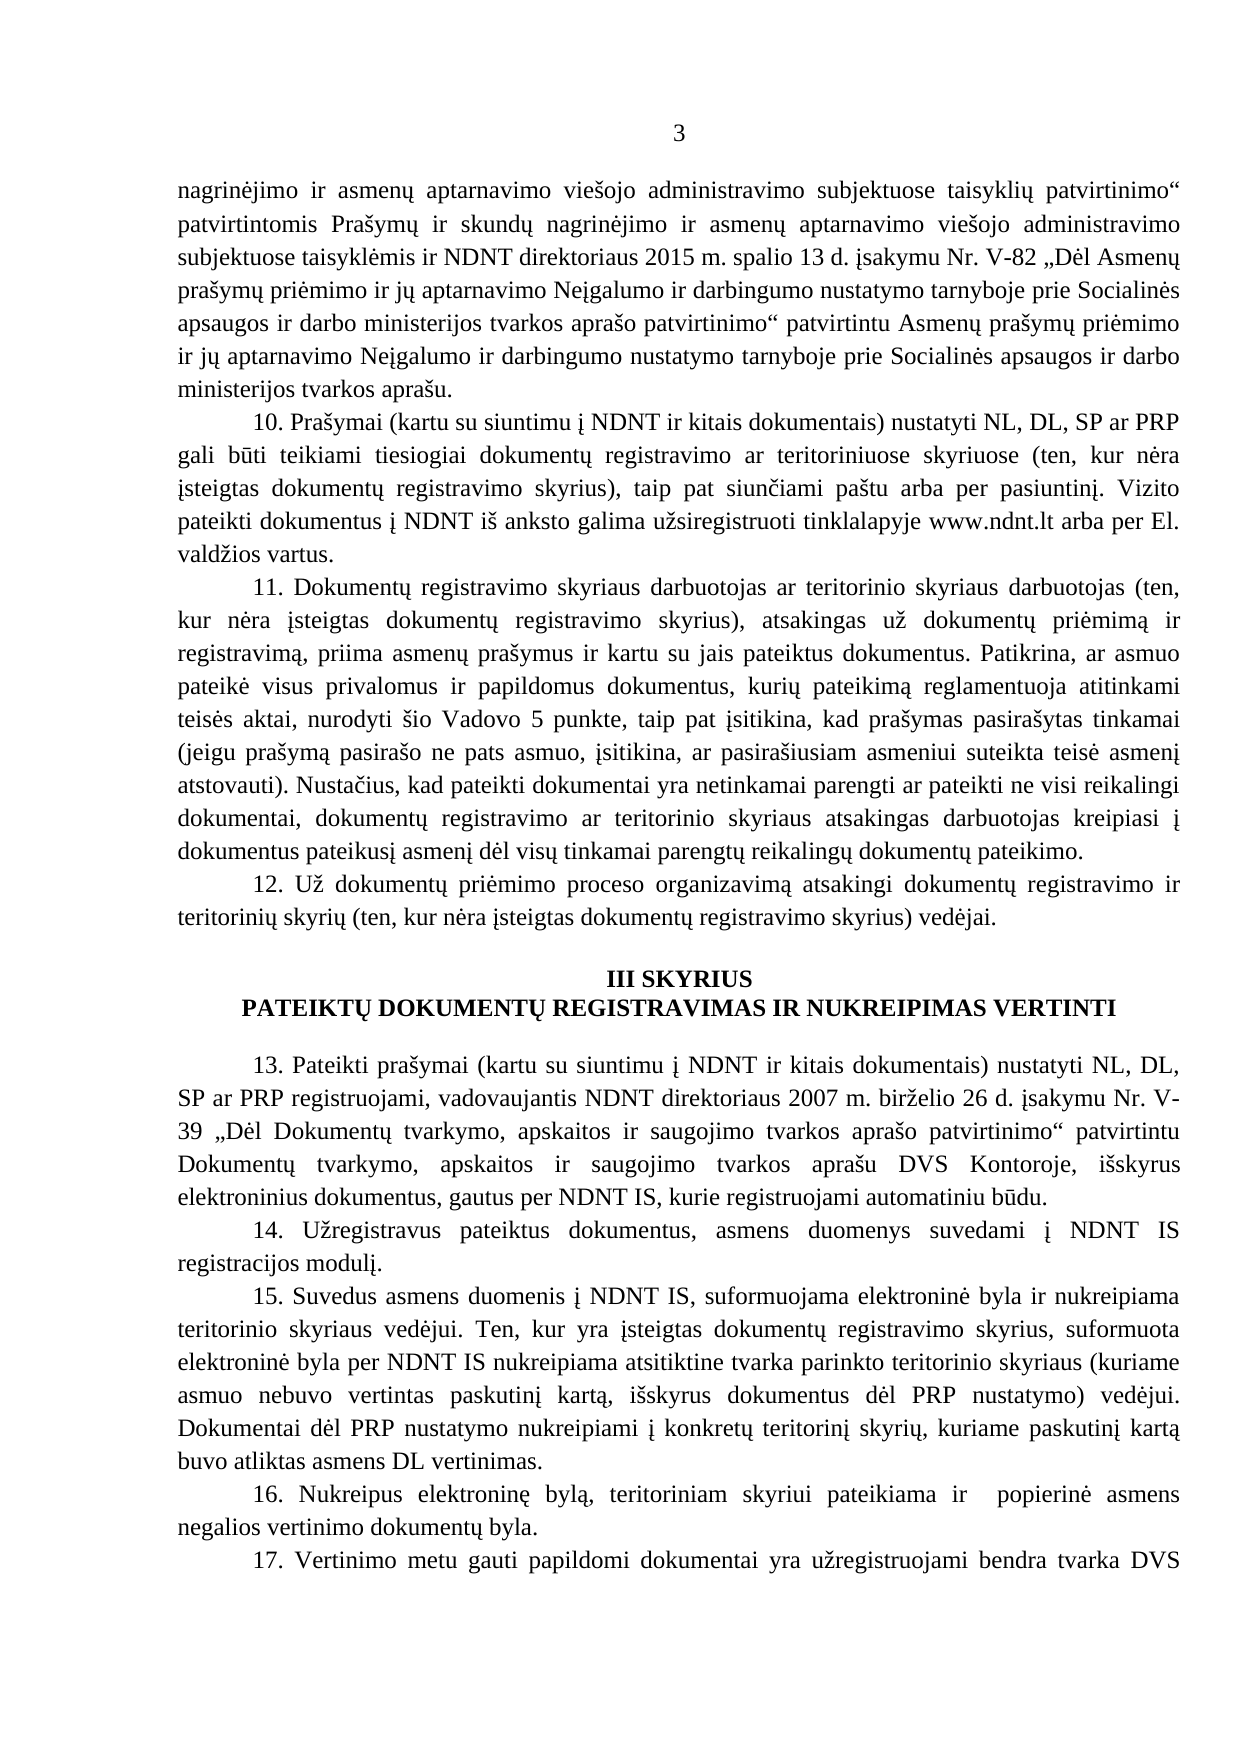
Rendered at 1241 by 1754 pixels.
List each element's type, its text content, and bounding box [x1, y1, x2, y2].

text 11. Dokumentų registravimo skyriaus darbuotojas ar teritorinio skyriaus darbuotojas (ten, kur nėra įsteigtas dokumentų registravimo skyrius), atsakingas už dokumentų priėmimą ir registravimą, priima asmenų prašymus ir kartu su jais pateiktus dokumentus. Patikrina, ar asmuo pateikė visus privalomus ir papildomus dokumentus, kurių pateikimą reglamentuoja atitinkami teisės aktai, nurodyti šio Vadovo 5 punkte, taip pat įsitikina, kad prašymas pasirašytas tinkamai (jeigu prašymą pasirašo ne pats asmuo, įsitikina, ar pasirašiusiam asmeniui suteikta teisė asmenį atstovauti). Nustačius, kad pateikti dokumentai yra netinkamai parengti ar pateikti ne visi reikalingi dokumentai, dokumentų registravimo ar teritorinio skyriaus atsakingas darbuotojas kreipiasi į dokumentus pateikusį asmenį dėl visų tinkamai parengtų reikalingų dokumentų pateikimo. [177, 572, 1181, 865]
text PATEIKTŲ DOKUMENTŲ REGISTRAVIMAS IR NUKREIPIMAS VERTINTI [177, 993, 1181, 1021]
text 14. Užregistravus pateiktus dokumentus, asmens duomenys suvedami į NDNT IS registracijos modulį. [177, 1215, 1181, 1277]
text nagrinėjimo ir asmenų aptarnavimo viešojo administravimo subjektuose taisyklių patvirtinimo“ patvirtintomis Prašymų ir skundų nagrinėjimo ir asmenų aptarnavimo viešojo administravimo subjektuose taisyklėmis ir NDNT direktoriaus 2015 m. spalio 13 d. įsakymu Nr. V-82 „Dėl Asmenų prašymų priėmimo ir jų aptarnavimo Neįgalumo ir darbingumo nustatymo tarnyboje prie Socialinės apsaugos ir darbo ministerijos tvarkos aprašo patvirtinimo“ patvirtintu Asmenų prašymų priėmimo ir jų aptarnavimo Neįgalumo ir darbingumo nustatymo tarnyboje prie Socialinės apsaugos ir darbo ministerijos tvarkos aprašu. [177, 176, 1181, 402]
text 13. Pateikti prašymai (kartu su siuntimu į NDNT ir kitais dokumentais) nustatyti NL, DL, SP ar PRP registruojami, vadovaujantis NDNT direktoriaus 2007 m. birželio 26 d. įsakymu Nr. V-39 „Dėl Dokumentų tvarkymo, apskaitos ir saugojimo tvarkos aprašo patvirtinimo“ patvirtintu Dokumentų tvarkymo, apskaitos ir saugojimo tvarkos aprašu DVS Kontoroje, išskyrus elektroninius dokumentus, gautus per NDNT IS, kurie registruojami automatiniu būdu. [177, 1050, 1181, 1211]
text 10. Prašymai (kartu su siuntimu į NDNT ir kitais dokumentais) nustatyti NL, DL, SP ar PRP gali būti teikiami tiesiogiai dokumentų registravimo ar teritoriniuose skyriuose (ten, kur nėra įsteigtas dokumentų registravimo skyrius), taip pat siunčiami paštu arba per pasiuntinį. Vizito pateikti dokumentus į NDNT iš anksto galima užsiregistruoti tinklalapyje www.ndnt.lt arba per El. valdžios vartus. [177, 407, 1181, 568]
text 17. Vertinimo metu gauti papildomi dokumentai yra užregistruojami bendra tvarka DVS [177, 1545, 1181, 1574]
text 16. Nukreipus elektroninę bylą, teritoriniam skyriui pateikiama ir popierinė asmens negalios vertinimo dokumentų byla. [177, 1479, 1181, 1541]
text 15. Suvedus asmens duomenis į NDNT IS, suformuojama elektroninė byla ir nukreipiama teritorinio skyriaus vedėjui. Ten, kur yra įsteigtas dokumentų registravimo skyrius, suformuota elektroninė byla per NDNT IS nukreipiama atsitiktine tvarka parinkto teritorinio skyriaus (kuriame asmuo nebuvo vertintas paskutinį kartą, išskyrus dokumentus dėl PRP nustatymo) vedėjui. Dokumentai dėl PRP nustatymo nukreipiami į konkretų teritorinį skyrių, kuriame paskutinį kartą buvo atliktas asmens DL vertinimas. [177, 1281, 1181, 1475]
text 12. Už dokumentų priėmimo proceso organizavimą atsakingi dokumentų registravimo ir teritorinių skyrių (ten, kur nėra įsteigtas dokumentų registravimo skyrius) vedėjai. [177, 869, 1181, 931]
text III SKYRIUS [177, 964, 1181, 993]
